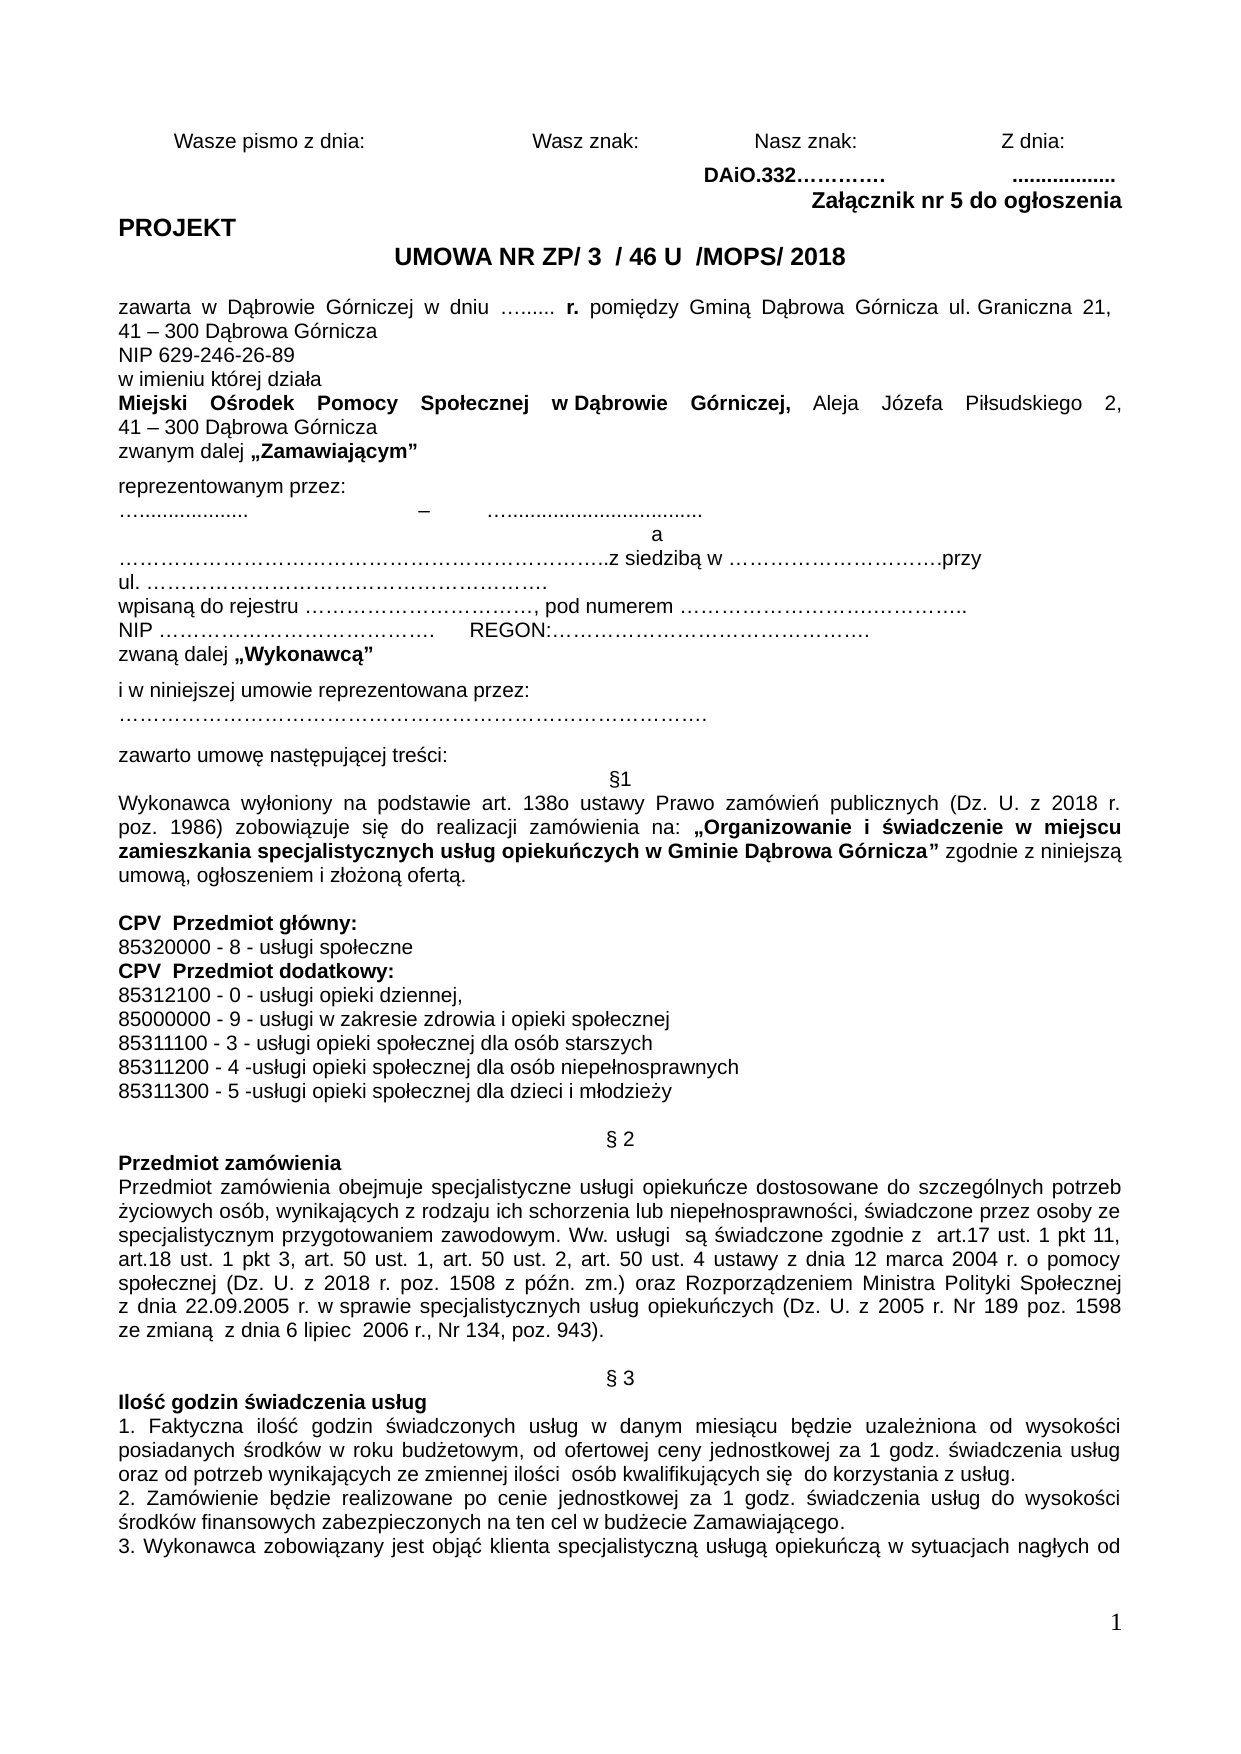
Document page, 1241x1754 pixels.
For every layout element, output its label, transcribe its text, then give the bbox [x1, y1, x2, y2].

text zawarto umowę następującej treści: [118, 743, 1122, 767]
text Załącznik nr 5 do ogłoszenia [118, 187, 1122, 213]
text Przedmiot zamówienia [118, 1151, 1122, 1174]
text i w niniejszej umowie reprezentowana przez: [118, 678, 1122, 702]
text CPV Przedmiot dodatkowy: [118, 959, 1122, 983]
text Ilość godzin świadczenia usług [118, 1390, 1122, 1414]
text DAiO.332…………. .................. [118, 163, 1122, 187]
text Wykonawca wyłoniony na podstawie art. 138o ustawy Prawo zamówień publicznych (Dz. U. z 2018 r. poz. 1986) zobowiązuje się do realizacji zamówienia na: „Organizowanie i świadczenie w miejscu zamieszkania specjalistycznych usług opiekuńczych w Gminie Dąbrowa Górnicza” zgodnie z niniejszą umową, ogłoszeniem i złożoną ofertą. [118, 791, 1122, 887]
text 3. Wykonawca zobowiązany jest objąć klienta specjalistyczną usługą opiekuńczą w sytuacjach nagłych od [118, 1534, 1122, 1558]
text Miejski Ośrodek Pomocy Społecznej w Dąbrowie Górniczej, Aleja Józefa Piłsudskiego 2, 41 – 300 Dąbrowa Górnicza [118, 391, 1122, 438]
text w imieniu której działa [118, 367, 1122, 391]
text zwanym dalej „Zamawiającym” [118, 438, 1122, 462]
text CPV Przedmiot główny: [118, 911, 1122, 935]
text § 3 [118, 1366, 1122, 1390]
text 85320000 - 8 - usługi społeczne [118, 935, 1122, 959]
text 85000000 - 9 - usługi w zakresie zdrowia i opieki społecznej [118, 1007, 1122, 1031]
text 85311200 - 4 -usługi opieki społecznej dla osób niepełnosprawnych [118, 1055, 1122, 1079]
text zwaną dalej „Wykonawcą” [118, 642, 1122, 666]
text 85312100 - 0 - usługi opieki dziennej, [118, 983, 1122, 1007]
text …................... – ….................................. [118, 498, 1122, 522]
text PROJEKT [118, 213, 1122, 242]
text § 2 [118, 1127, 1122, 1151]
text 85311100 - 3 - usługi opieki społecznej dla osób starszych [118, 1031, 1122, 1055]
text Wasze pismo z dnia: Wasz znak: Nasz znak: Z dnia: [118, 128, 1122, 152]
text a [118, 522, 1122, 546]
text …………………………………………………………………………. [118, 702, 1122, 726]
text 1. Faktyczna ilość godzin świadczonych usług w danym miesiącu będzie uzależniona od wysokości posiadanych środków w roku budżetowym, od ofertowej ceny jednostkowej za 1 godz. świadczenia usług oraz od potrzeb wynikających ze zmiennej ilości osób kwalifikujących się do korzystania z usług. [118, 1414, 1122, 1486]
text 2. Zamówienie będzie realizowane po cenie jednostkowej za 1 godz. świadczenia usług do wysokości środków finansowych zabezpieczonych na ten cel w budżecie Zamawiającego. [118, 1486, 1122, 1534]
text §1 [118, 767, 1122, 791]
text ……………………………………………………………..z siedzibą w ………………………….przy ul. …………………………………………………. [118, 546, 1122, 594]
text NIP …………………………………. REGON:………………………………………. [118, 618, 1122, 642]
text zawarta w Dąbrowie Górniczej w dniu …...... r. pomiędzy Gminą Dąbrowa Górnicza ul. Graniczna 21, 41 – 300 Dąbrowa Górnicza [118, 295, 1122, 343]
text reprezentowanym przez: [118, 474, 1122, 498]
text Przedmiot zamówienia obejmuje specjalistyczne usługi opiekuńcze dostosowane do szczególnych potrzeb życiowych osób, wynikających z rodzaju ich schorzenia lub niepełnosprawności, świadczone przez osoby ze specjalistycznym przygotowaniem zawodowym. Ww. usługi są świadczone zgodnie z art.17 ust. 1 pkt 11, art.18 ust. 1 pkt 3, art. 50 ust. 1, art. 50 ust. 2, art. 50 ust. 4 ustawy z dnia 12 marca 2004 r. o pomocy społecznej (Dz. U. z 2018 r. poz. 1508 z późn. zm.) oraz Rozporządzeniem Ministra Polityki Społecznej z dnia 22.09.2005 r. w sprawie specjalistycznych usług opiekuńczych (Dz. U. z 2005 r. Nr 189 poz. 1598 ze zmianą z dnia 6 lipiec 2006 r., Nr 134, poz. 943). [118, 1174, 1122, 1342]
text 85311300 - 5 -usługi opieki społecznej dla dzieci i młodzieży [118, 1079, 1122, 1103]
text NIP 629-246-26-89 [118, 343, 1122, 367]
text UMOWA NR ZP/ 3 / 46 U /MOPS/ 2018 [118, 242, 1122, 271]
text wpisaną do rejestru ……………………………, pod numerem ……………………….………….. [118, 594, 1122, 618]
